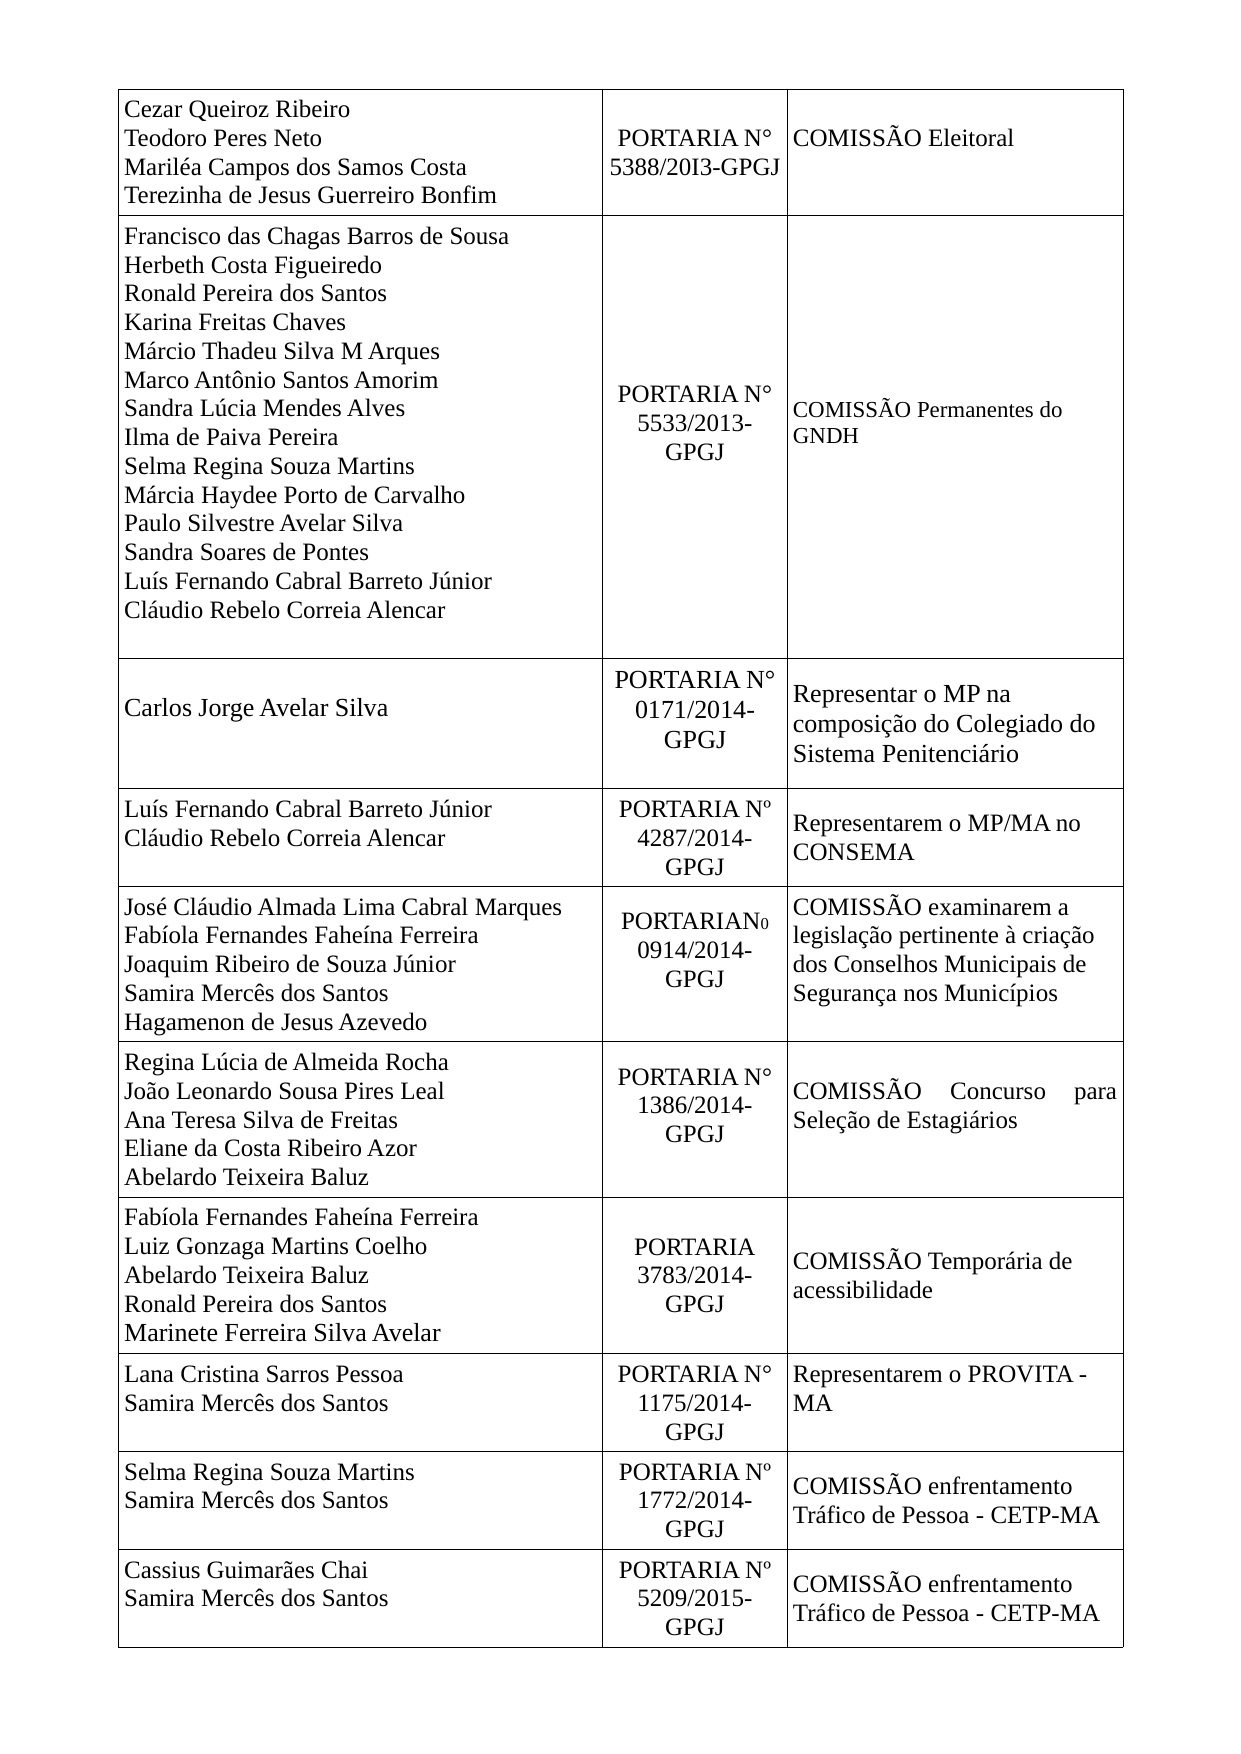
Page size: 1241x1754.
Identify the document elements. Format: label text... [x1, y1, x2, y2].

table_cell COMISSÃO examinarem a legislação pertinente à criação dos Conselhos Municipais de Segurança nos Municípios [788, 887, 1123, 1041]
table_cell Cezar Queiroz Ribeiro Teodoro Peres Neto Mariléa Campos dos Samos Costa Terezinha de Jesus Guerreiro Bonfim [119, 90, 602, 215]
table_cell Representar o MP na composição do Colegiado do Sistema Penitenciário [788, 659, 1123, 788]
table_cell Cassius Guimarães Chai Samira Mercês dos Santos [119, 1550, 602, 1647]
table_cell Representarem o PROVITA - MA [788, 1354, 1123, 1451]
table_cell Lana Cristina Sarros Pessoa Samira Mercês dos Santos [119, 1354, 602, 1451]
table_cell PORTARIA N° 5388/20I3-GPGJ [603, 90, 787, 215]
table_cell Luís Fernando Cabral Barreto Júnior Cláudio Rebelo Correia Alencar [119, 789, 602, 886]
table_cell PORTARIA N° 1386/2014-GPGJ [603, 1042, 787, 1197]
table_cell PORTARIA Nº 4287/2014-GPGJ [603, 789, 787, 886]
table_cell COMISSÃO enfrentamento Tráfico de Pessoa - CETP-MA [788, 1550, 1123, 1647]
table_cell Carlos Jorge Avelar Silva [119, 659, 602, 788]
table_cell Selma Regina Souza Martins Samira Mercês dos Santos [119, 1452, 602, 1549]
table_cell COMISSÃO Concurso para Seleção de Estagiários [788, 1042, 1123, 1197]
table_cell PORTARIA N° 5533/2013-GPGJ [603, 216, 787, 658]
table_cell PORTARIA N° 1175/2014-GPGJ [603, 1354, 787, 1451]
table_cell Regina Lúcia de Almeida Rocha João Leonardo Sousa Pires Leal Ana Teresa Silva de Freitas Eliane da Costa Ribeiro Azor Abelardo Teixeira Baluz [119, 1042, 602, 1197]
table_cell Francisco das Chagas Barros de Sousa Herbeth Costa Figueiredo Ronald Pereira dos Santos Karina Freitas Chaves Márcio Thadeu Silva M Arques Marco Antônio Santos Amorim Sandra Lúcia Mendes Alves Ilma de Paiva Pereira Selma Regina Souza Martins Márcia Haydee Porto de Carvalho Paulo Silvestre Avelar Silva Sandra Soares de Pontes Luís Fernando Cabral Barreto Júnior Cláudio Rebelo Correia Alencar [119, 216, 602, 658]
table_cell José Cláudio Almada Lima Cabral Marques Fabíola Fernandes Faheína Ferreira Joaquim Ribeiro de Souza Júnior Samira Mercês dos Santos Hagamenon de Jesus Azevedo [119, 887, 602, 1041]
table_cell Fabíola Fernandes Faheína Ferreira Luiz Gonzaga Martins Coelho Abelardo Teixeira Baluz Ronald Pereira dos Santos Marinete Ferreira Silva Avelar [119, 1198, 602, 1353]
table_cell COMISSÃO Permanentes do GNDH [788, 216, 1123, 658]
table_cell PORTARIA 3783/2014-GPGJ [603, 1198, 787, 1353]
table_cell COMISSÃO enfrentamento Tráfico de Pessoa - CETP-MA [788, 1452, 1123, 1549]
table_cell COMISSÃO Eleitoral [788, 90, 1123, 215]
table_cell Representarem o MP/MA no CONSEMA [788, 789, 1123, 886]
table_cell PORTARIA Nº 5209/2015-GPGJ [603, 1550, 787, 1647]
table_cell PORTARIA N° 0171/2014-GPGJ [603, 659, 787, 788]
table_cell COMISSÃO Temporária de acessibilidade [788, 1198, 1123, 1353]
table_cell PORTARIAN0 0914/2014-GPGJ [603, 887, 787, 1041]
table_cell PORTARIA Nº 1772/2014-GPGJ [603, 1452, 787, 1549]
